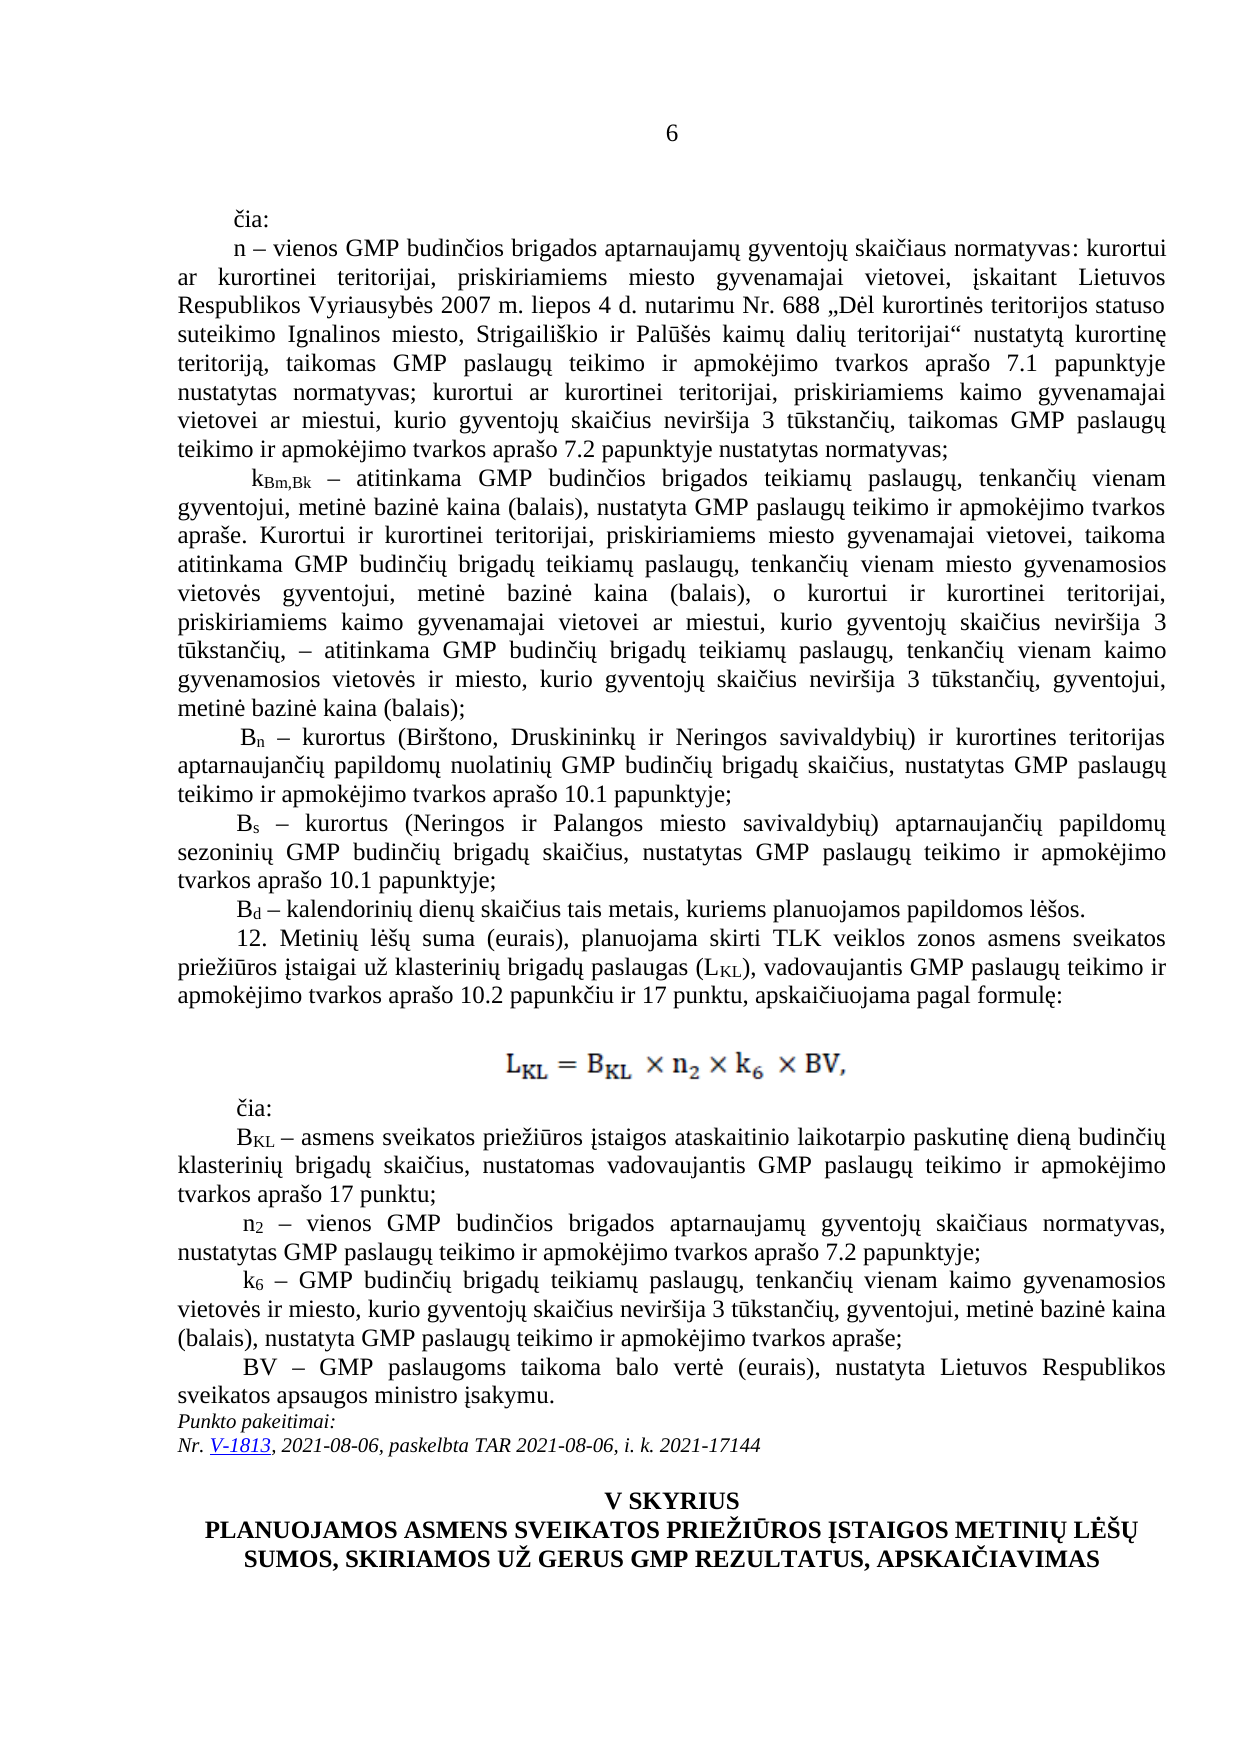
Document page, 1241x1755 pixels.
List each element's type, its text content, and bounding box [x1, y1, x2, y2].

text čia: [177, 204, 1167, 233]
text čia: [177, 1093, 1167, 1122]
text Punkto pakeitimai: [177, 1409, 1167, 1433]
text kBm,Bk – atitinkama GMP budinčios brigados teikiamų paslaugų, tenkančių vienam gyventojui, metinė bazinė kaina (balais), nustatyta GMP paslaugų teikimo ir apmokėjimo tvarkos apraše. Kurortui ir kurortinei teritorijai, priskiriamiems miesto gyvenamajai vietovei, taikoma atitinkama GMP budinčių brigadų teikiamų paslaugų, tenkančių vienam miesto gyvenamosios vietovės gyventojui, metinė bazinė kaina (balais), o kurortui ir kurortinei teritorijai, priskiriamiems kaimo gyvenamajai vietovei ar miestui, kurio gyventojų skaičius neviršija 3 tūkstančių, – atitinkama GMP budinčių brigadų teikiamų paslaugų, tenkančių vienam kaimo gyvenamosios vietovės ir miesto, kurio gyventojų skaičius neviršija 3 tūkstančių, gyventojui, metinė bazinė kaina (balais); [177, 463, 1167, 722]
text BV – GMP paslaugoms taikoma balo vertė (eurais), nustatyta Lietuvos Respublikos sveikatos apsaugos ministro įsakymu. [177, 1352, 1167, 1409]
text Bn – kurortus (Birštono, Druskininkų ir Neringos savivaldybių) ir kurortines teritorijas aptarnaujančių papildomų nuolatinių GMP budinčių brigadų skaičius, nustatytas GMP paslaugų teikimo ir apmokėjimo tvarkos aprašo 10.1 papunktyje; [177, 722, 1167, 808]
text PLANUOJAMOS ASMENS SVEIKATOS PRIEŽIŪROS ĮSTAIGOS METINIŲ LĖŠŲ SUMOS, SKIRIAMOS UŽ GERUS GMP REZULTATUS, APSKAIČIAVIMAS [177, 1515, 1167, 1572]
text 12. Metinių lėšų suma (eurais), planuojama skirti TLK veiklos zonos asmens sveikatos priežiūros įstaigai už klasterinių brigadų paslaugas (LKL), vadovaujantis GMP paslaugų teikimo ir apmokėjimo tvarkos aprašo 10.2 papunkčiu ir 17 punktu, apskaičiuojama pagal formulę: [177, 923, 1167, 1009]
text n2 – vienos GMP budinčios brigados aptarnaujamų gyventojų skaičiaus normatyvas, nustatytas GMP paslaugų teikimo ir apmokėjimo tvarkos aprašo 7.2 papunktyje; [177, 1208, 1167, 1266]
text Bs – kurortus (Neringos ir Palangos miesto savivaldybių) aptarnaujančių papildomų sezoninių GMP budinčių brigadų skaičius, nustatytas GMP paslaugų teikimo ir apmokėjimo tvarkos aprašo 10.1 papunktyje; [177, 808, 1167, 894]
text BKL – asmens sveikatos priežiūros įstaigos ataskaitinio laikotarpio paskutinę dieną budinčių klasterinių brigadų skaičius, nustatomas vadovaujantis GMP paslaugų teikimo ir apmokėjimo tvarkos aprašo 17 punktu; [177, 1122, 1167, 1208]
text Nr. V-1813, 2021-08-06, paskelbta TAR 2021-08-06, i. k. 2021-17144 [177, 1433, 1167, 1457]
text k6 – GMP budinčių brigadų teikiamų paslaugų, tenkančių vienam kaimo gyvenamosios vietovės ir miesto, kurio gyventojų skaičius neviršija 3 tūkstančių, gyventojui, metinė bazinė kaina (balais), nustatyta GMP paslaugų teikimo ir apmokėjimo tvarkos apraše; [177, 1266, 1167, 1352]
text Bd – kalendorinių dienų skaičius tais metais, kuriems planuojamos papildomos lėšos. [177, 894, 1167, 923]
text n – vienos GMP budinčios brigados aptarnaujamų gyventojų skaičiaus normatyvas: kurortui ar kurortinei teritorijai, priskiriamiems miesto gyvenamajai vietovei, įskaitant Lietuvos Respublikos Vyriausybės 2007 m. liepos 4 d. nutarimu Nr. 688 „Dėl kurortinės teritorijos statuso suteikimo Ignalinos miesto, Strigailiškio ir Palūšės kaimų dalių teritorijai“ nustatytą kurortinę teritoriją, taikomas GMP paslaugų teikimo ir apmokėjimo tvarkos aprašo 7.1 papunktyje nustatytas normatyvas; kurortui ar kurortinei teritorijai, priskiriamiems kaimo gyvenamajai vietovei ar miestui, kurio gyventojų skaičius neviršija 3 tūkstančių, taikomas GMP paslaugų teikimo ir apmokėjimo tvarkos aprašo 7.2 papunktyje nustatytas normatyvas; [177, 233, 1167, 463]
text V SKYRIUS [177, 1486, 1167, 1515]
